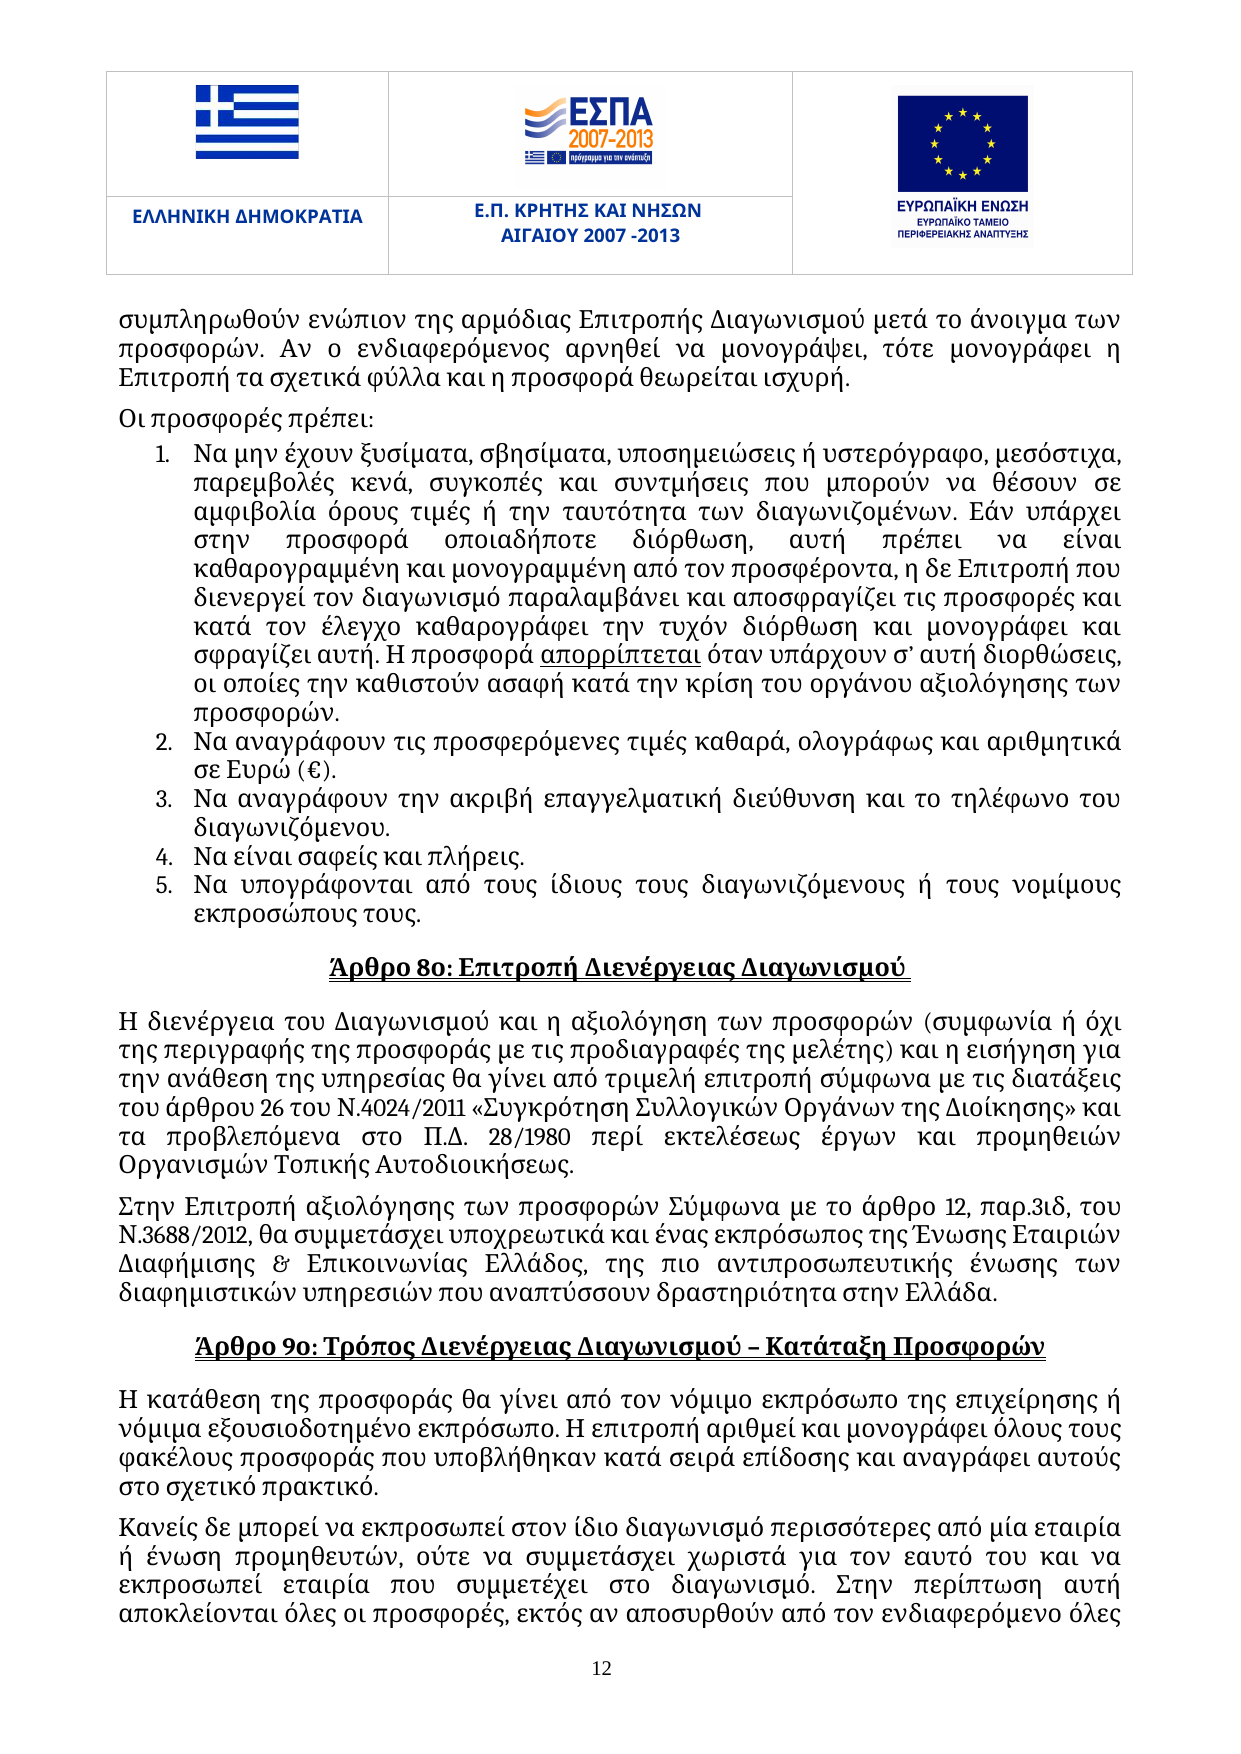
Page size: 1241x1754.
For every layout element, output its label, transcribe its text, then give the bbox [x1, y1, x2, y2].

list Να μην έχουν ξυσίματα, σβησίματα, υποσημειώσεις ή υστερόγραφο, μεσόστιχα, παρεμβολές κενά, συγκοπές και συντμήσεις που μπορούν να θέσουν σε αμφιβολία όρους τιμές ή την ταυτότητα των διαγωνιζομένων. Εάν υπάρχει στην προσφορά οποιαδήποτε διόρθωση, αυτή πρέπει να είναι καθαρογραμμένη και μονογραμμένη από τον προσφέροντα, η δε Επιτροπή που διενεργεί τον διαγωνισμό παραλαμβάνει και αποσφραγίζει τις προσφορές και κατά τον έλεγχο καθαρογράφει την τυχόν διόρθωση και μονογράφει και σφραγίζει αυτή. Η προσφορά απορρίπτεται όταν υπάρχουν σ’ αυτή διορθώσεις, οι οποίες την καθιστούν ασαφή κατά την κρίση του οργάνου αξιολόγησης των προσφορών. [156, 440, 1122, 728]
text Η «ΠΕΡΙΓΡΑΦΗ ΥΠΗΡΕΣΙΩΝ» και η «ΟΙΚΟΝΟΜΙΚΗ ΠΡΟΣΦΟΡΑ» (κατά το πρότυπο στο ΠΑΡΑΡΤΗΜΑ Β), υπογράφονται (μονογραφή και σφραγίδα ή ονοματεπώνυμο) πάντοτε από τον νόμιμο εκπρόσωπο, ο οποίος μονογράφει τις προσφορές και κατά φύλλο. Μονογραφές που τυχόν λείπουν μπορεί να συμπληρωθούν ενώπιον της αρμόδιας Επιτροπής Διαγωνισμού μετά το άνοιγμα των προσφορών. Αν ο ενδιαφερόμενος αρνηθεί να μονογράψει, τότε μονογράφει η Επιτροπή τα σχετικά φύλλα και η προσφορά θεωρείται ισχυρή. [793, 104, 1122, 274]
picture [891, 85, 1034, 248]
list Να αναγράφουν την ακριβή επαγγελματική διεύθυνση και το τηλέφωνο του διαγωνιζόμενου. [156, 785, 1122, 843]
text Η διενέργεια του Διαγωνισμού και η αξιολόγηση των προσφορών (συμφωνία ή όχι της περιγραφής της προσφοράς με τις προδιαγραφές της μελέτης) και η εισήγηση για την ανάθεση της υπηρεσίας θα γίνει από τριμελή επιτροπή σύμφωνα με τις διατάξεις του άρθρου 26 του Ν.4024/2011 «Συγκρότηση Συλλογικών Οργάνων της Διοίκησης» και τα προβλεπόμενα στο Π.Δ. 28/1980 περί εκτελέσεως έργων και προμηθειών Οργανισμών Τοπικής Αυτοδιοικήσεως. [118, 1008, 1122, 1180]
picture [195, 85, 299, 159]
text Στην Επιτροπή αξιολόγησης των προσφορών Σύμφωνα με το άρθρο 12, παρ.3ιδ, του Ν.3688/2012, θα συμμετάσχει υποχρεωτικά και ένας εκπρόσωπος της Ένωσης Εταιριών Διαφήμισης & Επικοινωνίας Ελλάδος, της πιο αντιπροσωπευτικής ένωσης των διαφημιστικών υπηρεσιών που αναπτύσσουν δραστηριότητα στην Ελλάδα. [118, 1193, 1122, 1308]
text Η «ΠΕΡΙΓΡΑΦΗ ΥΠΗΡΕΣΙΩΝ» και η «ΟΙΚΟΝΟΜΙΚΗ ΠΡΟΣΦΟΡΑ» (κατά το πρότυπο στο ΠΑΡΑΡΤΗΜΑ Β), υπογράφονται (μονογραφή και σφραγίδα ή ονοματεπώνυμο) πάντοτε από τον νόμιμο εκπρόσωπο, ο οποίος μονογράφει τις προσφορές και κατά φύλλο. Μονογραφές που τυχόν λείπουν μπορεί να συμπληρωθούν ενώπιον της αρμόδιας Επιτροπής Διαγωνισμού μετά το άνοιγμα των προσφορών. Αν ο ενδιαφερόμενος αρνηθεί να μονογράψει, τότε μονογράφει η Επιτροπή τα σχετικά φύλλα και η προσφορά θεωρείται ισχυρή. [118, 197, 388, 274]
text Η «ΠΕΡΙΓΡΑΦΗ ΥΠΗΡΕΣΙΩΝ» και η «ΟΙΚΟΝΟΜΙΚΗ ΠΡΟΣΦΟΡΑ» (κατά το πρότυπο στο ΠΑΡΑΡΤΗΜΑ Β), υπογράφονται (μονογραφή και σφραγίδα ή ονοματεπώνυμο) πάντοτε από τον νόμιμο εκπρόσωπο, ο οποίος μονογράφει τις προσφορές και κατά φύλλο. Μονογραφές που τυχόν λείπουν μπορεί να συμπληρωθούν ενώπιον της αρμόδιας Επιτροπής Διαγωνισμού μετά το άνοιγμα των προσφορών. Αν ο ενδιαφερόμενος αρνηθεί να μονογράψει, τότε μονογράφει η Επιτροπή τα σχετικά φύλλα και η προσφορά θεωρείται ισχυρή. [389, 197, 792, 274]
text Η «ΠΕΡΙΓΡΑΦΗ ΥΠΗΡΕΣΙΩΝ» και η «ΟΙΚΟΝΟΜΙΚΗ ΠΡΟΣΦΟΡΑ» (κατά το πρότυπο στο ΠΑΡΑΡΤΗΜΑ Β), υπογράφονται (μονογραφή και σφραγίδα ή ονοματεπώνυμο) πάντοτε από τον νόμιμο εκπρόσωπο, ο οποίος μονογράφει τις προσφορές και κατά φύλλο. Μονογραφές που τυχόν λείπουν μπορεί να συμπληρωθούν ενώπιον της αρμόδιας Επιτροπής Διαγωνισμού μετά το άνοιγμα των προσφορών. Αν ο ενδιαφερόμενος αρνηθεί να μονογράψει, τότε μονογράφει η Επιτροπή τα σχετικά φύλλα και η προσφορά θεωρείται ισχυρή. [118, 104, 388, 196]
subtitle Άρθρο 8ο: Επιτροπή Διενέργειας Διαγωνισμού [118, 954, 1122, 983]
list Να είναι σαφείς και πλήρεις. [156, 843, 1122, 871]
text Η κατάθεση της προσφοράς θα γίνει από τον νόμιμο εκπρόσωπο της επιχείρησης ή νόμιμα εξουσιοδοτημένο εκπρόσωπο. Η επιτροπή αριθμεί και μονογράφει όλους τους φακέλους προσφοράς που υποβλήθηκαν κατά σειρά επίδοσης και αναγράφει αυτούς στο σχετικό πρακτικό. [118, 1386, 1122, 1501]
picture [514, 85, 667, 189]
subtitle Άρθρο 9ο: Τρόπος Διενέργειας Διαγωνισμού – Κατάταξη Προσφορών [118, 1333, 1122, 1361]
list Να υπογράφονται από τους ίδιους τους διαγωνιζόμενους ή τους νομίμους εκπροσώπους τους. [156, 871, 1122, 929]
text Η «ΠΕΡΙΓΡΑΦΗ ΥΠΗΡΕΣΙΩΝ» και η «ΟΙΚΟΝΟΜΙΚΗ ΠΡΟΣΦΟΡΑ» (κατά το πρότυπο στο ΠΑΡΑΡΤΗΜΑ Β), υπογράφονται (μονογραφή και σφραγίδα ή ονοματεπώνυμο) πάντοτε από τον νόμιμο εκπρόσωπο, ο οποίος μονογράφει τις προσφορές και κατά φύλλο. Μονογραφές που τυχόν λείπουν μπορεί να συμπληρωθούν ενώπιον της αρμόδιας Επιτροπής Διαγωνισμού μετά το άνοιγμα των προσφορών. Αν ο ενδιαφερόμενος αρνηθεί να μονογράψει, τότε μονογράφει η Επιτροπή τα σχετικά φύλλα και η προσφορά θεωρείται ισχυρή. [118, 275, 1122, 393]
text Η «ΠΕΡΙΓΡΑΦΗ ΥΠΗΡΕΣΙΩΝ» και η «ΟΙΚΟΝΟΜΙΚΗ ΠΡΟΣΦΟΡΑ» (κατά το πρότυπο στο ΠΑΡΑΡΤΗΜΑ Β), υπογράφονται (μονογραφή και σφραγίδα ή ονοματεπώνυμο) πάντοτε από τον νόμιμο εκπρόσωπο, ο οποίος μονογράφει τις προσφορές και κατά φύλλο. Μονογραφές που τυχόν λείπουν μπορεί να συμπληρωθούν ενώπιον της αρμόδιας Επιτροπής Διαγωνισμού μετά το άνοιγμα των προσφορών. Αν ο ενδιαφερόμενος αρνηθεί να μονογράψει, τότε μονογράφει η Επιτροπή τα σχετικά φύλλα και η προσφορά θεωρείται ισχυρή. [389, 104, 792, 196]
text Οι προσφορές πρέπει: [118, 405, 1122, 434]
list Να αναγράφουν τις προσφερόμενες τιμές καθαρά, ολογράφως και αριθμητικά σε Ευρώ (€). [156, 728, 1122, 785]
text Κανείς δε μπορεί να εκπροσωπεί στον ίδιο διαγωνισμό περισσότερες από μία εταιρία ή ένωση προμηθευτών, ούτε να συμμετάσχει χωριστά για τον εαυτό του και να εκπροσωπεί εταιρία που συμμετέχει στο διαγωνισμό. Στην περίπτωση αυτή αποκλείονται όλες οι προσφορές, εκτός αν αποσυρθούν από τον ενδιαφερόμενο όλες οι προσφορές που καταθέτει εκτός από μία, με την οποία θα συμμετέχει στο διαγωνισμό. [118, 1514, 1122, 1629]
